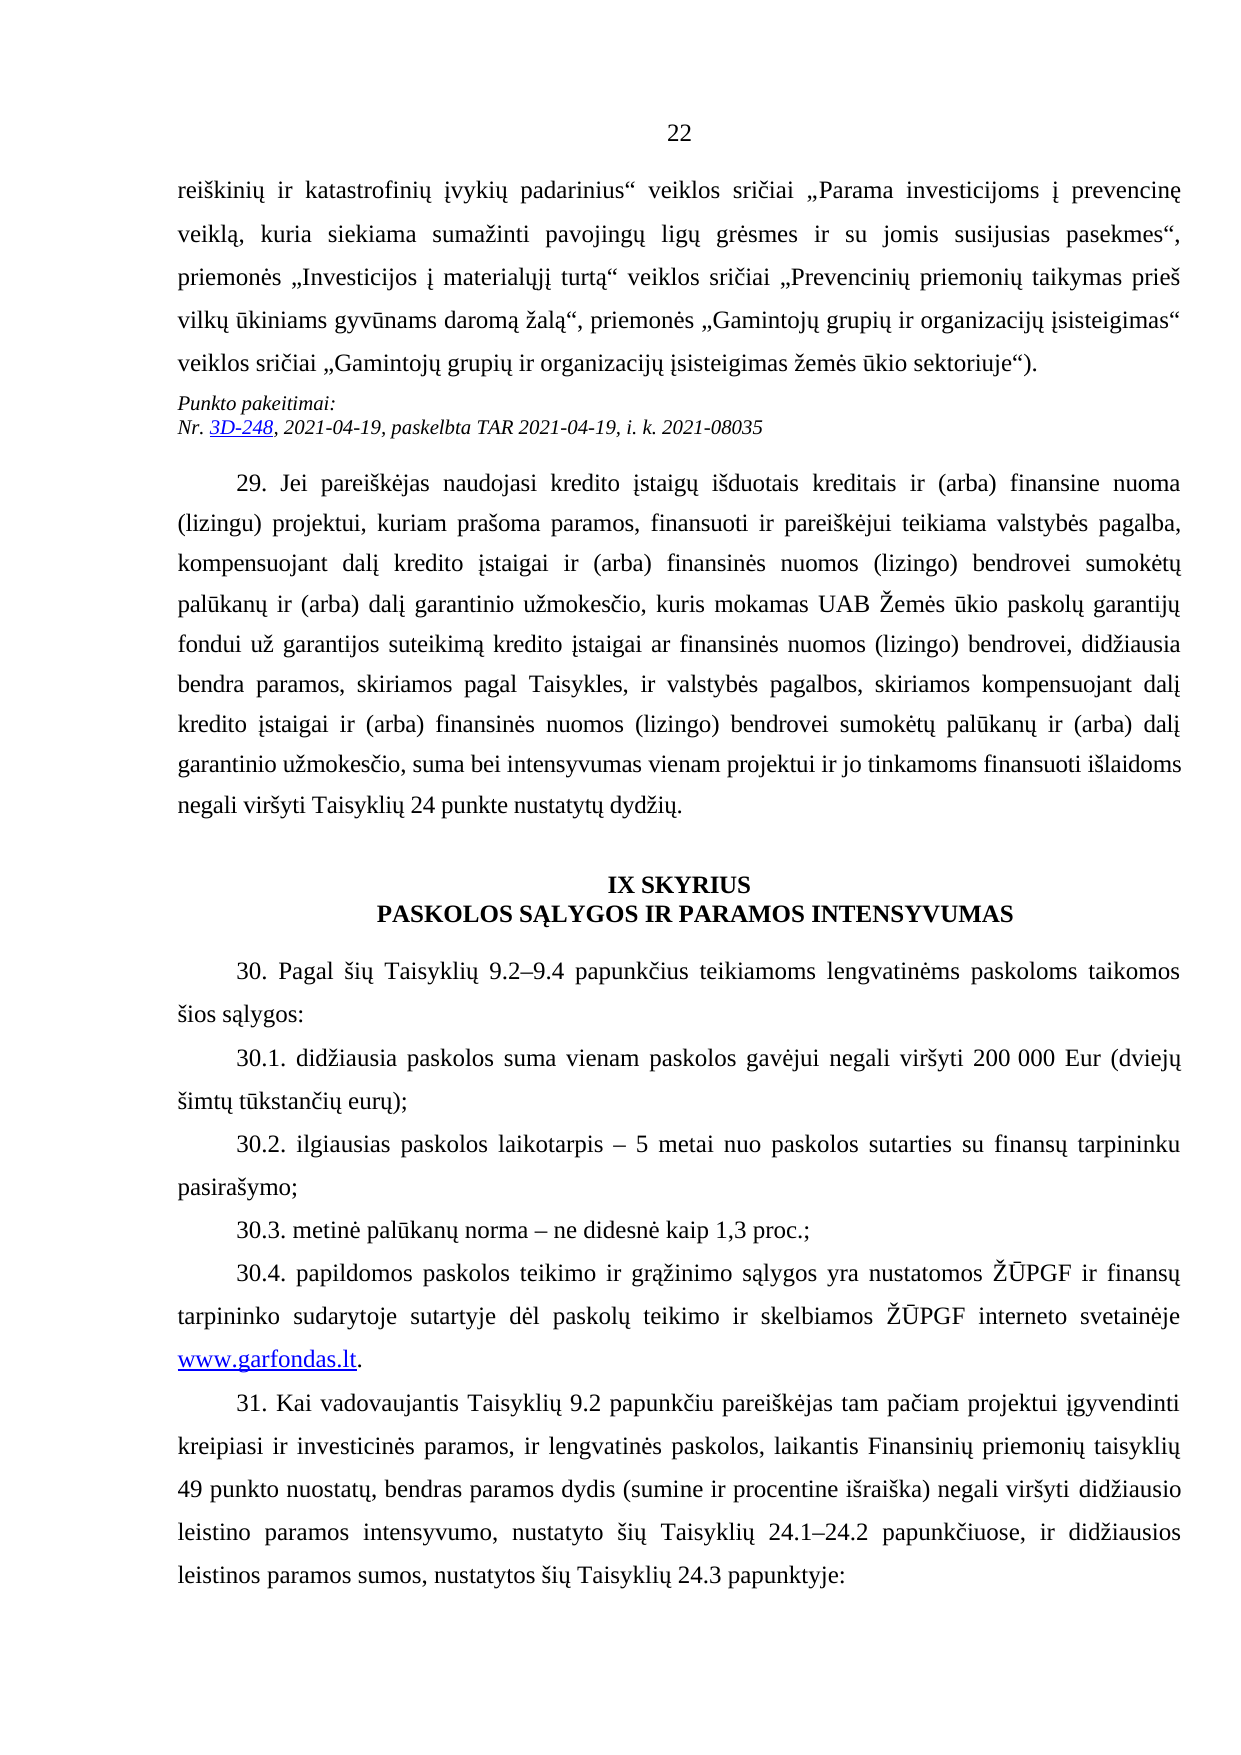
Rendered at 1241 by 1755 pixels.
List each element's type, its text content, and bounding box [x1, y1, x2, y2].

text Punkto pakeitimai: [177, 391, 1181, 415]
text reiškinių ir katastrofinių įvykių padarinius“ veiklos sričiai „Parama investicijoms į prevencinę veiklą, kuria siekiama sumažinti pavojingų ligų grėsmes ir su jomis susijusias pasekmes“, priemonės „Investicijos į materialųjį turtą“ veiklos sričiai „Prevencinių priemonių taikymas prieš vilkų ūkiniams gyvūnams daromą žalą“, priemonės „Gamintojų grupių ir organizacijų įsisteigimas“ veiklos sričiai „Gamintojų grupių ir organizacijų įsisteigimas žemės ūkio sektoriuje“). [177, 176, 1181, 377]
text 30.2. ilgiausias paskolos laikotarpis – 5 metai nuo paskolos sutarties su finansų tarpininku pasirašymo; [177, 1129, 1181, 1201]
text IX SKYRIUS [177, 870, 1181, 899]
text 31. Kai vadovaujantis Taisyklių 9.2 papunkčiu pareiškėjas tam pačiam projektui įgyvendinti kreipiasi ir investicinės paramos, ir lengvatinės paskolos, laikantis Finansinių priemonių taisyklių 49 punkto nuostatų, bendras paramos dydis (sumine ir procentine išraiška) negali viršyti didžiausio leistino paramos intensyvumo, nustatyto šių Taisyklių 24.1–24.2 papunkčiuose, ir didžiausios leistinos paramos sumos, nustatytos šių Taisyklių 24.3 papunktyje: [177, 1388, 1181, 1589]
text 30.4. papildomos paskolos teikimo ir grąžinimo sąlygos yra nustatomos ŽŪPGF ir finansų tarpininko sudarytoje sutartyje dėl paskolų teikimo ir skelbiamos ŽŪPGF interneto svetainėje www.garfondas.lt. [177, 1258, 1181, 1373]
text 30.1. didžiausia paskolos suma vienam paskolos gavėjui negali viršyti 200 000 Eur (dviejų šimtų tūkstančių eurų); [177, 1043, 1181, 1114]
text 30. Pagal šių Taisyklių 9.2–9.4 papunkčius teikiamoms lengvatinėms paskoloms taikomos šios sąlygos: [177, 956, 1181, 1028]
text 30.3. metinė palūkanų norma – ne didesnė kaip 1,3 proc.; [177, 1215, 1181, 1244]
text PASKOLOS SĄLYGOS IR PARAMOS INTENSYVUMAS [177, 899, 1181, 928]
text 29. Jei pareiškėjas naudojasi kredito įstaigų išduotais kreditais ir (arba) finansine nuoma (lizingu) projektui, kuriam prašoma paramos, finansuoti ir pareiškėjui teikiama valstybės pagalba, kompensuojant dalį kredito įstaigai ir (arba) finansinės nuomos (lizingo) bendrovei sumokėtų palūkanų ir (arba) dalį garantinio užmokesčio, kuris mokamas UAB Žemės ūkio paskolų garantijų fondui už garantijos suteikimą kredito įstaigai ar finansinės nuomos (lizingo) bendrovei, didžiausia bendra paramos, skiriamos pagal Taisykles, ir valstybės pagalbos, skiriamos kompensuojant dalį kredito įstaigai ir (arba) finansinės nuomos (lizingo) bendrovei sumokėtų palūkanų ir (arba) dalį garantinio užmokesčio, suma bei intensyvumas vienam projektui ir jo tinkamoms finansuoti išlaidoms negali viršyti Taisyklių 24 punkte nustatytų dydžių. [177, 468, 1181, 818]
text Nr. 3D-248, 2021-04-19, paskelbta TAR 2021-04-19, i. k. 2021-08035 [177, 415, 1181, 439]
